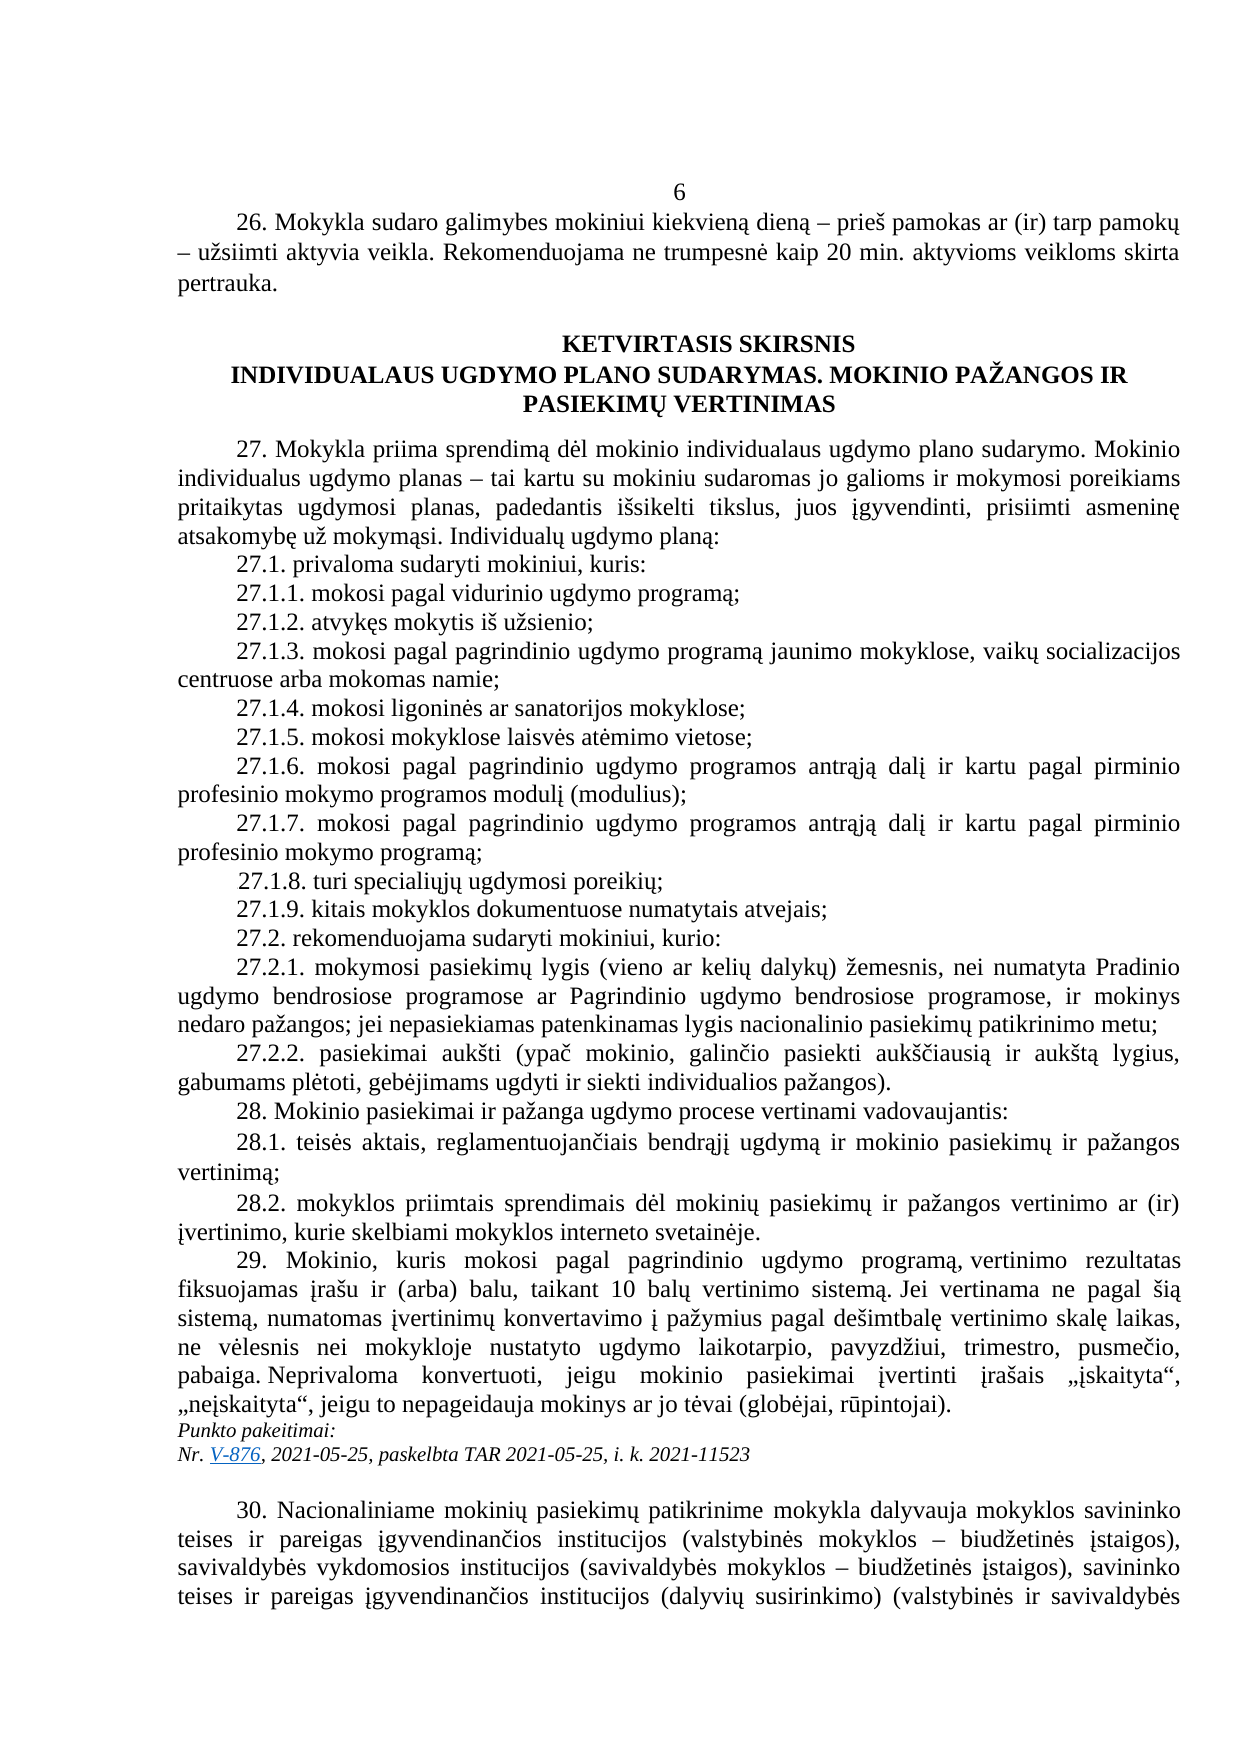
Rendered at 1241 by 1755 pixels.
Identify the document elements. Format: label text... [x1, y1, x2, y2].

text 27.1.5. mokosi mokyklose laisvės atėmimo vietose; [177, 722, 1181, 751]
text 27.2.1. mokymosi pasiekimų lygis (vieno ar kelių dalykų) žemesnis, nei numatyta Pradinio ugdymo bendrosiose programose ar Pagrindinio ugdymo bendrosiose programose, ir mokinys nedaro pažangos; jei nepasiekiamas patenkinamas lygis nacionalinio pasiekimų patikrinimo metu; [177, 952, 1181, 1038]
text 27.1.3. mokosi pagal pagrindinio ugdymo programą jaunimo mokyklose, vaikų socializacijos centruose arba mokomas namie; [177, 636, 1181, 693]
text 27.1.1. mokosi pagal vidurinio ugdymo programą; [177, 578, 1181, 607]
text 27.1. privaloma sudaryti mokiniui, kuris: [177, 549, 1181, 578]
text 27.1.7. mokosi pagal pagrindinio ugdymo programos antrąją dalį ir kartu pagal pirminio profesinio mokymo programą; [177, 808, 1181, 866]
text 28. Mokinio pasiekimai ir pažanga ugdymo procese vertinami vadovaujantis: [177, 1096, 1181, 1124]
text 27.1.6. mokosi pagal pagrindinio ugdymo programos antrąją dalį ir kartu pagal pirminio profesinio mokymo programos modulį (modulius); [177, 751, 1181, 808]
text 29. Mokinio, kuris mokosi pagal pagrindinio ugdymo programą, vertinimo rezultatas fiksuojamas įrašu ir (arba) balu, taikant 10 balų vertinimo sistemą. Jei vertinama ne pagal šią sistemą, numatomas įvertinimų konvertavimo į pažymius pagal dešimtbalę vertinimo skalę laikas, ne vėlesnis nei mokykloje nustatyto ugdymo laikotarpio, pavyzdžiui, trimestro, pusmečio, pabaiga. Neprivaloma konvertuoti, jeigu mokinio pasiekimai įvertinti įrašais „įskaityta“, „neįskaityta“, jeigu to nepageidauja mokinys ar jo tėvai (globėjai, rūpintojai). [177, 1246, 1181, 1418]
text 27.2.2. pasiekimai aukšti (ypač mokinio, galinčio pasiekti aukščiausią ir aukštą lygius, gabumams plėtoti, gebėjimams ugdyti ir siekti individualios pažangos). [177, 1038, 1181, 1096]
text KETVIRTASIS SKIRSNIS [177, 329, 1181, 358]
text Punkto pakeitimai: [177, 1418, 1181, 1442]
text 27.2. rekomenduojama sudaryti mokiniui, kurio: [177, 923, 1181, 952]
text 27.1.9. kitais mokyklos dokumentuose numatytais atvejais; [177, 894, 1181, 923]
text Nr. V-876, 2021-05-25, paskelbta TAR 2021-05-25, i. k. 2021-11523 [177, 1442, 1181, 1466]
text 27.1.2. atvykęs mokytis iš užsienio; [177, 607, 1181, 636]
text 27. Mokykla priima sprendimą dėl mokinio individualaus ugdymo plano sudarymo. Mokinio individualus ugdymo planas – tai kartu su mokiniu sudaromas jo galioms ir mokymosi poreikiams pritaikytas ugdymosi planas, padedantis išsikelti tikslus, juos įgyvendinti, prisiimti asmeninę atsakomybę už mokymąsi. Individualų ugdymo planą: [177, 434, 1181, 549]
text 30. Nacionaliniame mokinių pasiekimų patikrinime mokykla dalyvauja mokyklos savininko teises ir pareigas įgyvendinančios institucijos (valstybinės mokyklos – biudžetinės įstaigos), savivaldybės vykdomosios institucijos (savivaldybės mokyklos – biudžetinės įstaigos), savininko teises ir pareigas įgyvendinančios institucijos (dalyvių susirinkimo) (valstybinės ir savivaldybės [177, 1495, 1181, 1610]
text 27.1.4. mokosi ligoninės ar sanatorijos mokyklose; [177, 693, 1181, 722]
text 26. Mokykla sudaro galimybes mokiniui kiekvieną dieną – prieš pamokas ar (ir) tarp pamokų – užsiimti aktyvia veikla. Rekomenduojama ne trumpesnė kaip 20 min. aktyvioms veikloms skirta pertrauka. [177, 207, 1181, 297]
text 28.1. teisės aktais, reglamentuojančiais bendrąjį ugdymą ir mokinio pasiekimų ir pažangos vertinimą; [177, 1127, 1181, 1186]
text 28.2. mokyklos priimtais sprendimais dėl mokinių pasiekimų ir pažangos vertinimo ar (ir) įvertinimo, kurie skelbiami mokyklos interneto svetainėje. [177, 1188, 1181, 1246]
text 527.1.8. turi specialiųjų ugdymosi poreikių; [177, 866, 1181, 894]
text INDIVIDUALAUS UGDYMO PLANO SUDARYMAS. MOKINIO PAŽANGOS IR PASIEKIMŲ VERTINIMAS [177, 360, 1181, 418]
